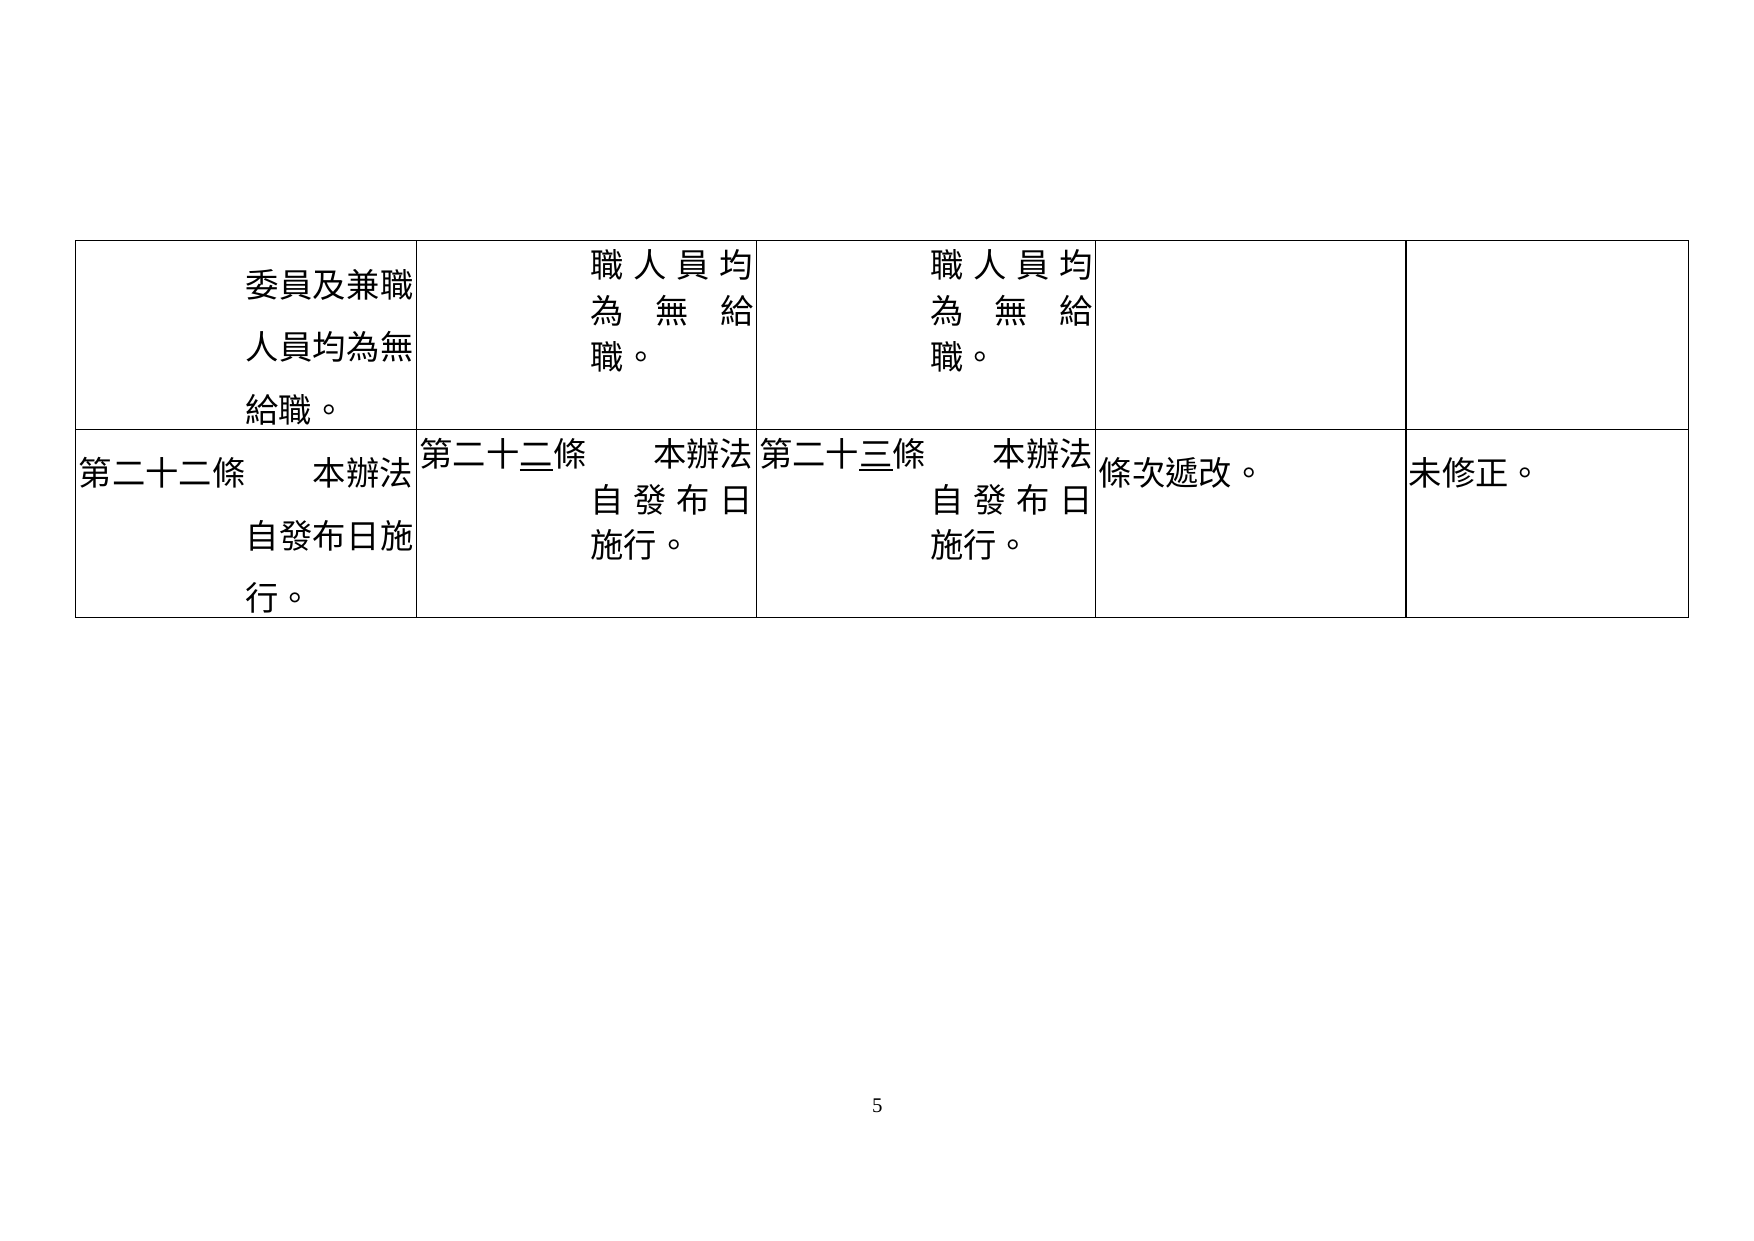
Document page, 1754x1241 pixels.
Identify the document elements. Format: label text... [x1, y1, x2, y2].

table_cell 未修正。 [1407, 430, 1688, 617]
table_cell 第二十三條 本辦法自發布日施行。 [757, 430, 1095, 617]
table_cell [1407, 241, 1688, 428]
table_cell 委員及兼職人員均為無給職。 [76, 241, 416, 428]
table_cell 條次遞改。 [1096, 430, 1405, 617]
table_cell 職人員均為無給職。 [757, 241, 1095, 428]
table_cell 第二十二條 本辦法自發布日施行。 [417, 430, 756, 617]
table_cell [1096, 241, 1405, 428]
table_cell 第二十二條 本辦法自發布日施行。 [76, 430, 416, 617]
table_cell 職人員均為無給職。 [417, 241, 756, 428]
